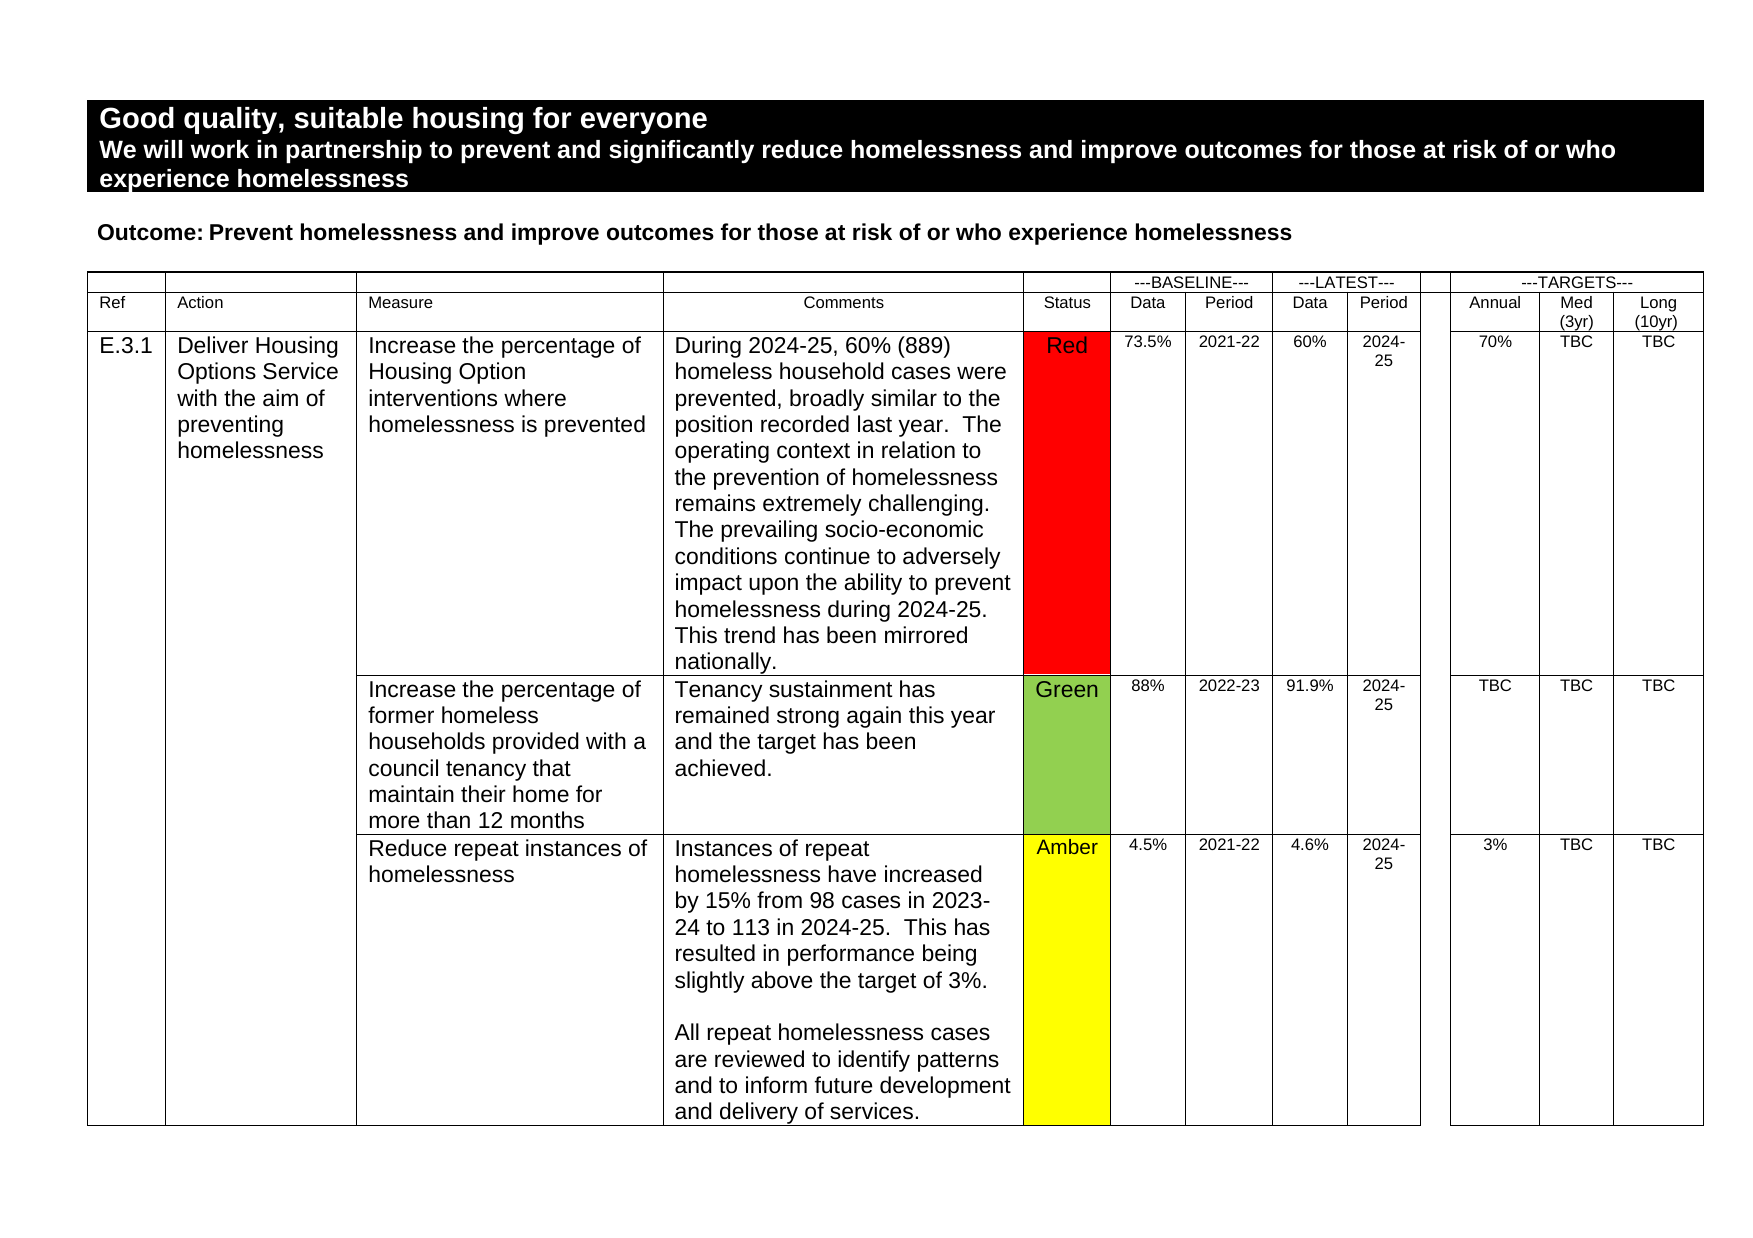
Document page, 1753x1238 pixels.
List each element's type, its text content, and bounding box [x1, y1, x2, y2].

table_cell 3% [1451, 835, 1539, 1125]
table_cell 2024-25 [1348, 332, 1420, 674]
table_cell TBC [1540, 676, 1613, 834]
table_cell E.3.1 [88, 332, 165, 1125]
table_cell TBC [1614, 332, 1703, 674]
table_cell 70% [1451, 332, 1539, 674]
table_cell 88% [1111, 676, 1185, 834]
table_cell Action [166, 293, 356, 331]
table_header Good quality, suitable housing for everyone We will work in partnership to prevent and significantly reduce homelessness and improve outcomes for those at risk of or who experience homelessness [88, 101, 1703, 192]
table_cell Med (3yr) [1540, 293, 1613, 331]
table_header [357, 273, 663, 292]
table_cell Period [1186, 293, 1272, 331]
table_cell Long (10yr) [1614, 293, 1703, 331]
table_cell Tenancy sustainment has remained strong again this year and the target has been achieved. [664, 676, 1023, 834]
table_cell 2021-22 [1186, 332, 1272, 674]
table_cell 2022-23 [1186, 676, 1272, 834]
table_header [166, 273, 356, 292]
table_cell Data [1111, 293, 1185, 331]
table_cell 4.5% [1111, 835, 1185, 1125]
table_cell [1421, 834, 1450, 1125]
table_cell 60% [1273, 332, 1347, 674]
table_cell TBC [1614, 835, 1703, 1125]
table_cell Increase the percentage of former homeless households provided with a council tenancy that maintain their home for more than 12 months [357, 676, 663, 834]
table_cell TBC [1451, 676, 1539, 834]
table_cell Increase the percentage of Housing Option interventions where homelessness is prevented [357, 332, 663, 674]
text Outcome: Prevent homelessness and improve outcomes for those at risk of or who experience homelessness [33, 219, 1735, 245]
table_cell TBC [1614, 676, 1703, 834]
table_header [1024, 273, 1110, 292]
table_cell 2021-22 [1186, 835, 1272, 1125]
table_cell [1421, 675, 1450, 834]
table_cell 2024-25 [1348, 676, 1420, 834]
table_cell [1421, 293, 1450, 331]
table_cell Ref [88, 293, 165, 331]
table_header ---BASELINE--- [1111, 273, 1272, 292]
table_cell Green [1024, 676, 1110, 834]
table_header ---TARGETS--- [1451, 273, 1703, 292]
table_cell Reduce repeat instances of homelessness [357, 835, 663, 1125]
table_cell Status [1024, 293, 1110, 331]
table_cell Period [1348, 293, 1420, 331]
table_cell Red [1024, 332, 1110, 674]
table_cell 91.9% [1273, 676, 1347, 834]
table_cell Deliver Housing Options Service with the aim of preventing homelessness [166, 332, 356, 1125]
table_cell 4.6% [1273, 835, 1347, 1125]
table_cell [1421, 331, 1450, 674]
table_cell Instances of repeat homelessness have increased by 15% from 98 cases in 2023-24 to 113 in 2024-25. This has resulted in performance being slightly above the target of 3%. All repeat homelessness cases are reviewed to identify patterns and to inform future development and delivery of services. [664, 835, 1023, 1125]
table_header ---LATEST--- [1273, 273, 1420, 292]
table_header [88, 273, 165, 292]
table_cell Measure [357, 293, 663, 331]
table_header [1421, 273, 1450, 292]
table_cell Data [1273, 293, 1347, 331]
table_cell 2024-25 [1348, 835, 1420, 1125]
table_cell Comments [664, 293, 1023, 331]
table_cell Amber [1024, 835, 1110, 1125]
table_cell Annual [1451, 293, 1539, 331]
table_header [664, 273, 1023, 292]
table_cell TBC [1540, 835, 1613, 1125]
table_cell 73.5% [1111, 332, 1185, 674]
table_cell TBC [1540, 332, 1613, 674]
